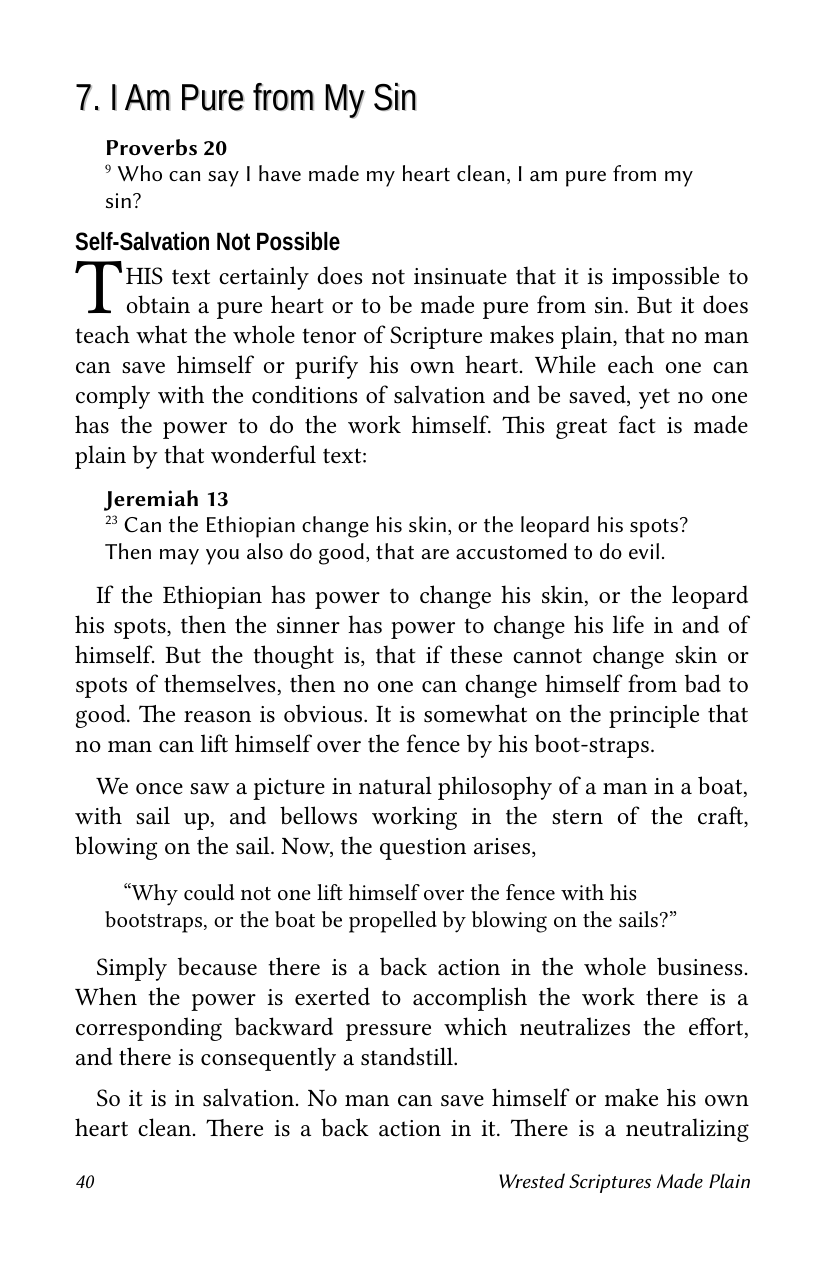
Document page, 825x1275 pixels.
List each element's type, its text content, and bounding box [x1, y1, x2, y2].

text 23 Can the Ethiopian change his skin, or the leopard his spots? Then may you also do good, that are accustomed to do evil. [105, 512, 720, 565]
text 9 Who can say I have made my heart clean, I am pure from my sin? [105, 161, 720, 214]
text “Why could not one lift himself over the fence with his bootstraps, or the boat be propelled by blowing on the sails?” [105, 880, 720, 933]
text So it is in salvation. No man can save himself or make his own heart clean. There is a back action in it. There is a neutralizing [75, 1084, 750, 1143]
text THIS text certainly does not insinuate that it is impossible to obtain a pure heart or to be made pure from sin. But it does teach what the whole tenor of Scripture makes plain, that no man can save himself or purify his own heart. While each one can comply with the conditions of salvation and be saved, yet no one has the power to do the work himself. This great fact is made plain by that wonderful text: [75, 262, 750, 469]
text Jeremiah 13 [105, 486, 750, 512]
text We once saw a picture in natural philosophy of a man in a boat, with sail up, and bellows working in the stern of the craft, blowing on the sail. Now, the question arises, [75, 772, 750, 861]
text If the Ethiopian has power to change his skin, or the leopard his spots, then the sinner has power to change his life in and of himself. But the thought is, that if these cannot change skin or spots of themselves, then no one can change himself from bad to good. The reason is obvious. It is somewhat on the principle that no man can lift himself over the fence by his boot-straps. [75, 581, 750, 759]
subtitle Self-Salvation Not Possible [75, 227, 750, 256]
text Proverbs 20 [105, 135, 750, 161]
text Simply because there is a back action in the whole business. When the power is exerted to accomplish the work there is a corresponding backward pressure which neutralizes the effort, and there is consequently a standstill. [75, 953, 750, 1071]
title I Am Pure from My Sin [75, 75, 750, 118]
